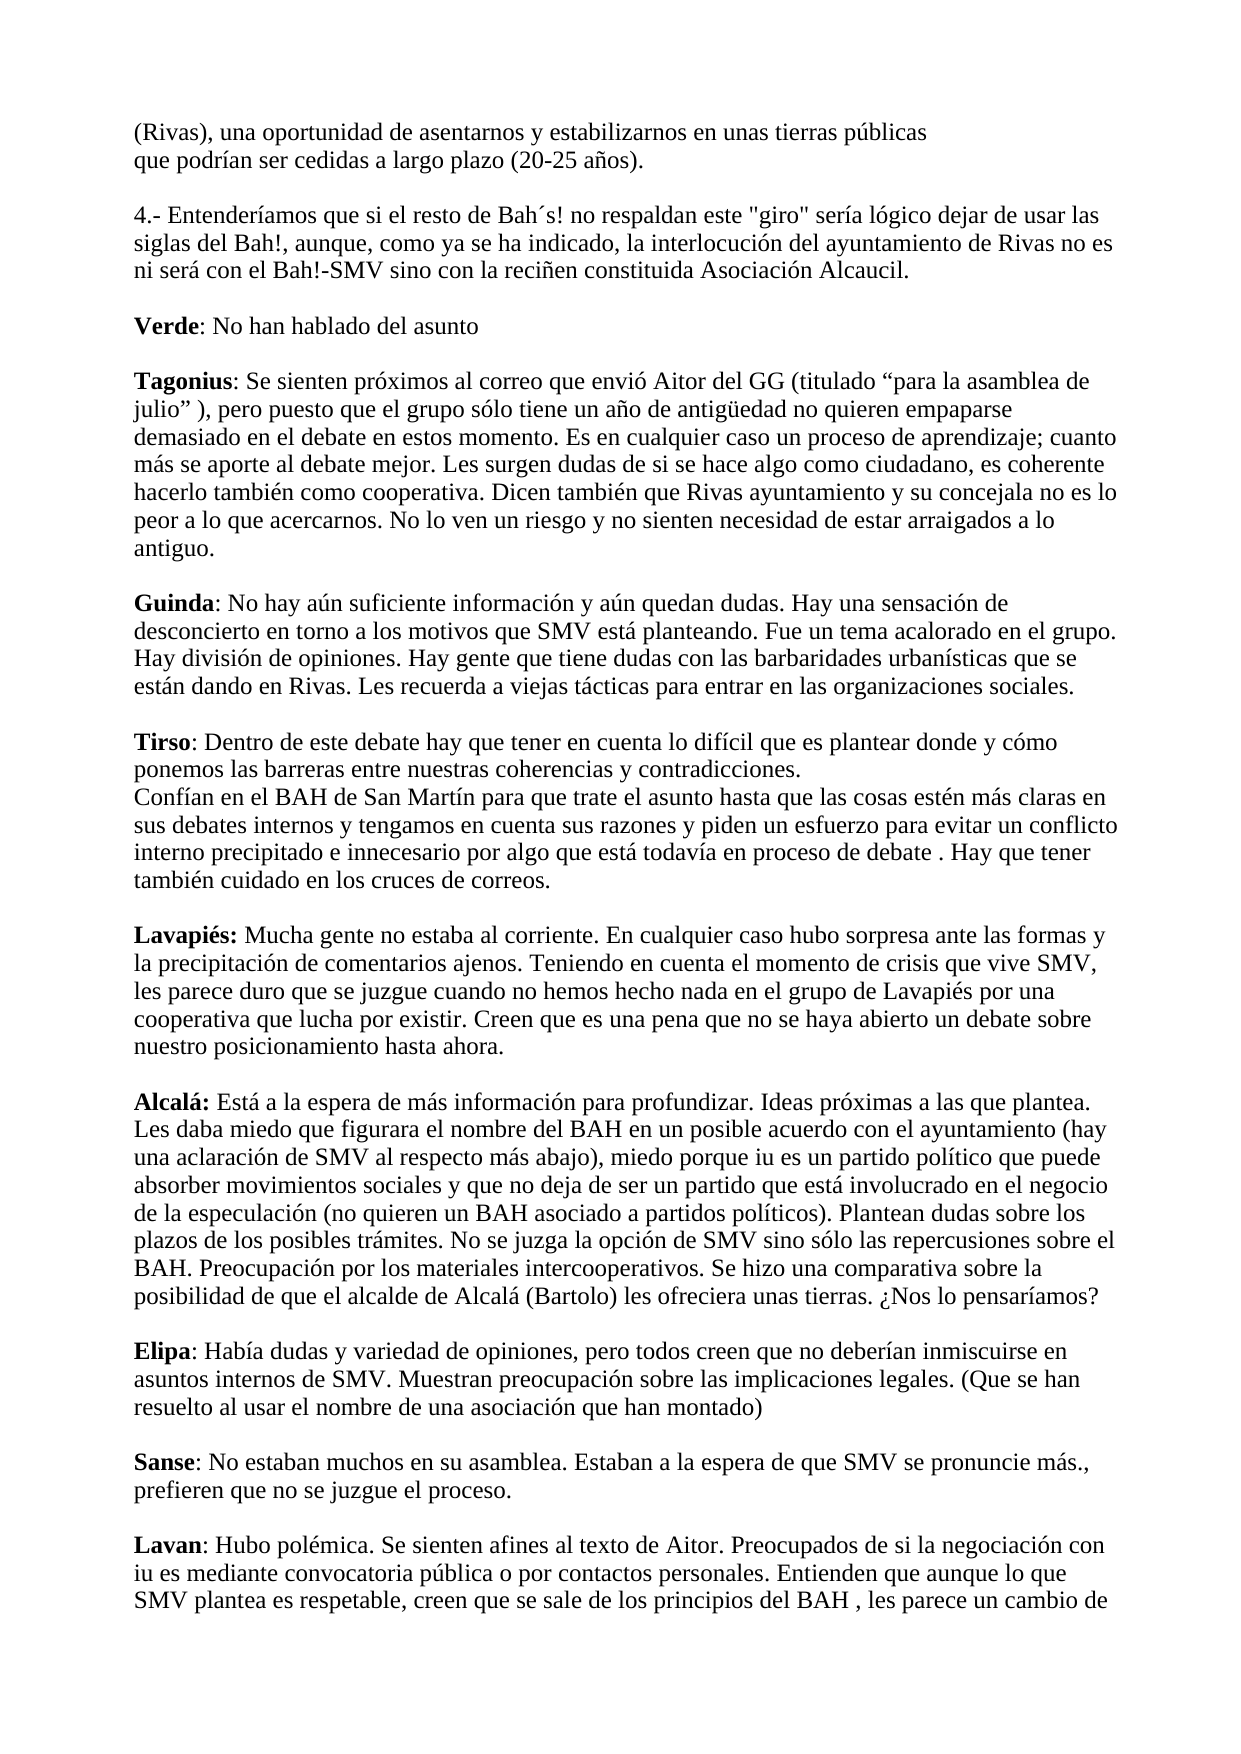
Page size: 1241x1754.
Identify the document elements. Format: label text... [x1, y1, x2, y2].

text Confían en el BAH de San Martín para que trate el asunto hasta que las cosas estén más claras en sus debates internos y tengamos en cuenta sus razones y piden un esfuerzo para evitar un conflicto interno precipitado e innecesario por algo que está todavía en proceso de debate . Hay que tener también cuidado en los cruces de correos. [134, 783, 1122, 894]
text Guinda: No hay aún suficiente información y aún quedan dudas. Hay una sensación de desconcierto en torno a los motivos que SMV está planteando. Fue un tema acalorado en el grupo. Hay división de opiniones. Hay gente que tiene dudas con las barbaridades urbanísticas que se están dando en Rivas. Les recuerda a viejas tácticas para entrar en las organizaciones sociales. [134, 589, 1122, 700]
text Alcalá: Está a la espera de más información para profundizar. Ideas próximas a las que plantea. Les daba miedo que figurara el nombre del BAH en un posible acuerdo con el ayuntamiento (hay una aclaración de SMV al respecto más abajo), miedo porque iu es un partido político que puede absorber movimientos sociales y que no deja de ser un partido que está involucrado en el negocio de la especulación (no quieren un BAH asociado a partidos políticos). Plantean dudas sobre los plazos de los posibles trámites. No se juzga la opción de SMV sino sólo las repercusiones sobre el BAH. Preocupación por los materiales intercooperativos. Se hizo una comparativa sobre la posibilidad de que el alcalde de Alcalá (Bartolo) les ofreciera unas tierras. ¿Nos lo pensaríamos? [134, 1088, 1122, 1309]
text Lavan: Hubo polémica. Se sienten afines al texto de Aitor. Preocupados de si la negociación con iu es mediante convocatoria pública o por contactos personales. Entienden que aunque lo que SMV plantea es respetable, creen que se sale de los principios del BAH , les parece un cambio de [134, 1531, 1122, 1614]
text que podrían ser cedidas a largo plazo (20-25 años). [134, 146, 1122, 173]
text 4.- Entenderíamos que si el resto de Bah´s! no respaldan este "giro" sería lógico dejar de usar las siglas del Bah!, aunque, como ya se ha indicado, la interlocución del ayuntamiento de Rivas no es ni será con el Bah!-SMV sino con la reciñen constituida Asociación Alcaucil. [134, 201, 1122, 284]
text Lavapiés: Mucha gente no estaba al corriente. En cualquier caso hubo sorpresa ante las formas y la precipitación de comentarios ajenos. Teniendo en cuenta el momento de crisis que vive SMV, les parece duro que se juzgue cuando no hemos hecho nada en el grupo de Lavapiés por una cooperativa que lucha por existir. Creen que es una pena que no se haya abierto un debate sobre nuestro posicionamiento hasta ahora. [134, 922, 1122, 1060]
text Verde: No han hablado del asunto [134, 312, 1122, 340]
text Tagonius: Se sienten próximos al correo que envió Aitor del GG (titulado “para la asamblea de julio” ), pero puesto que el grupo sólo tiene un año de antigüedad no quieren empaparse demasiado en el debate en estos momento. Es en cualquier caso un proceso de aprendizaje; cuanto más se aporte al debate mejor. Les surgen dudas de si se hace algo como ciudadano, es coherente hacerlo también como cooperativa. Dicen también que Rivas ayuntamiento y su concejala no es lo peor a lo que acercarnos. No lo ven un riesgo y no sienten necesidad de estar arraigados a lo antiguo. [134, 367, 1122, 561]
text Sanse: No estaban muchos en su asamblea. Estaban a la espera de que SMV se pronuncie más., prefieren que no se juzgue el proceso. [134, 1448, 1122, 1503]
text Elipa: Había dudas y variedad de opiniones, pero todos creen que no deberían inmiscuirse en asuntos internos de SMV. Muestran preocupación sobre las implicaciones legales. (Que se han resuelto al usar el nombre de una asociación que han montado) [134, 1337, 1122, 1420]
text Tirso: Dentro de este debate hay que tener en cuenta lo difícil que es plantear donde y cómo ponemos las barreras entre nuestras coherencias y contradicciones. [134, 728, 1122, 783]
text (Rivas), una oportunidad de asentarnos y estabilizarnos en unas tierras públicas [134, 118, 1122, 146]
